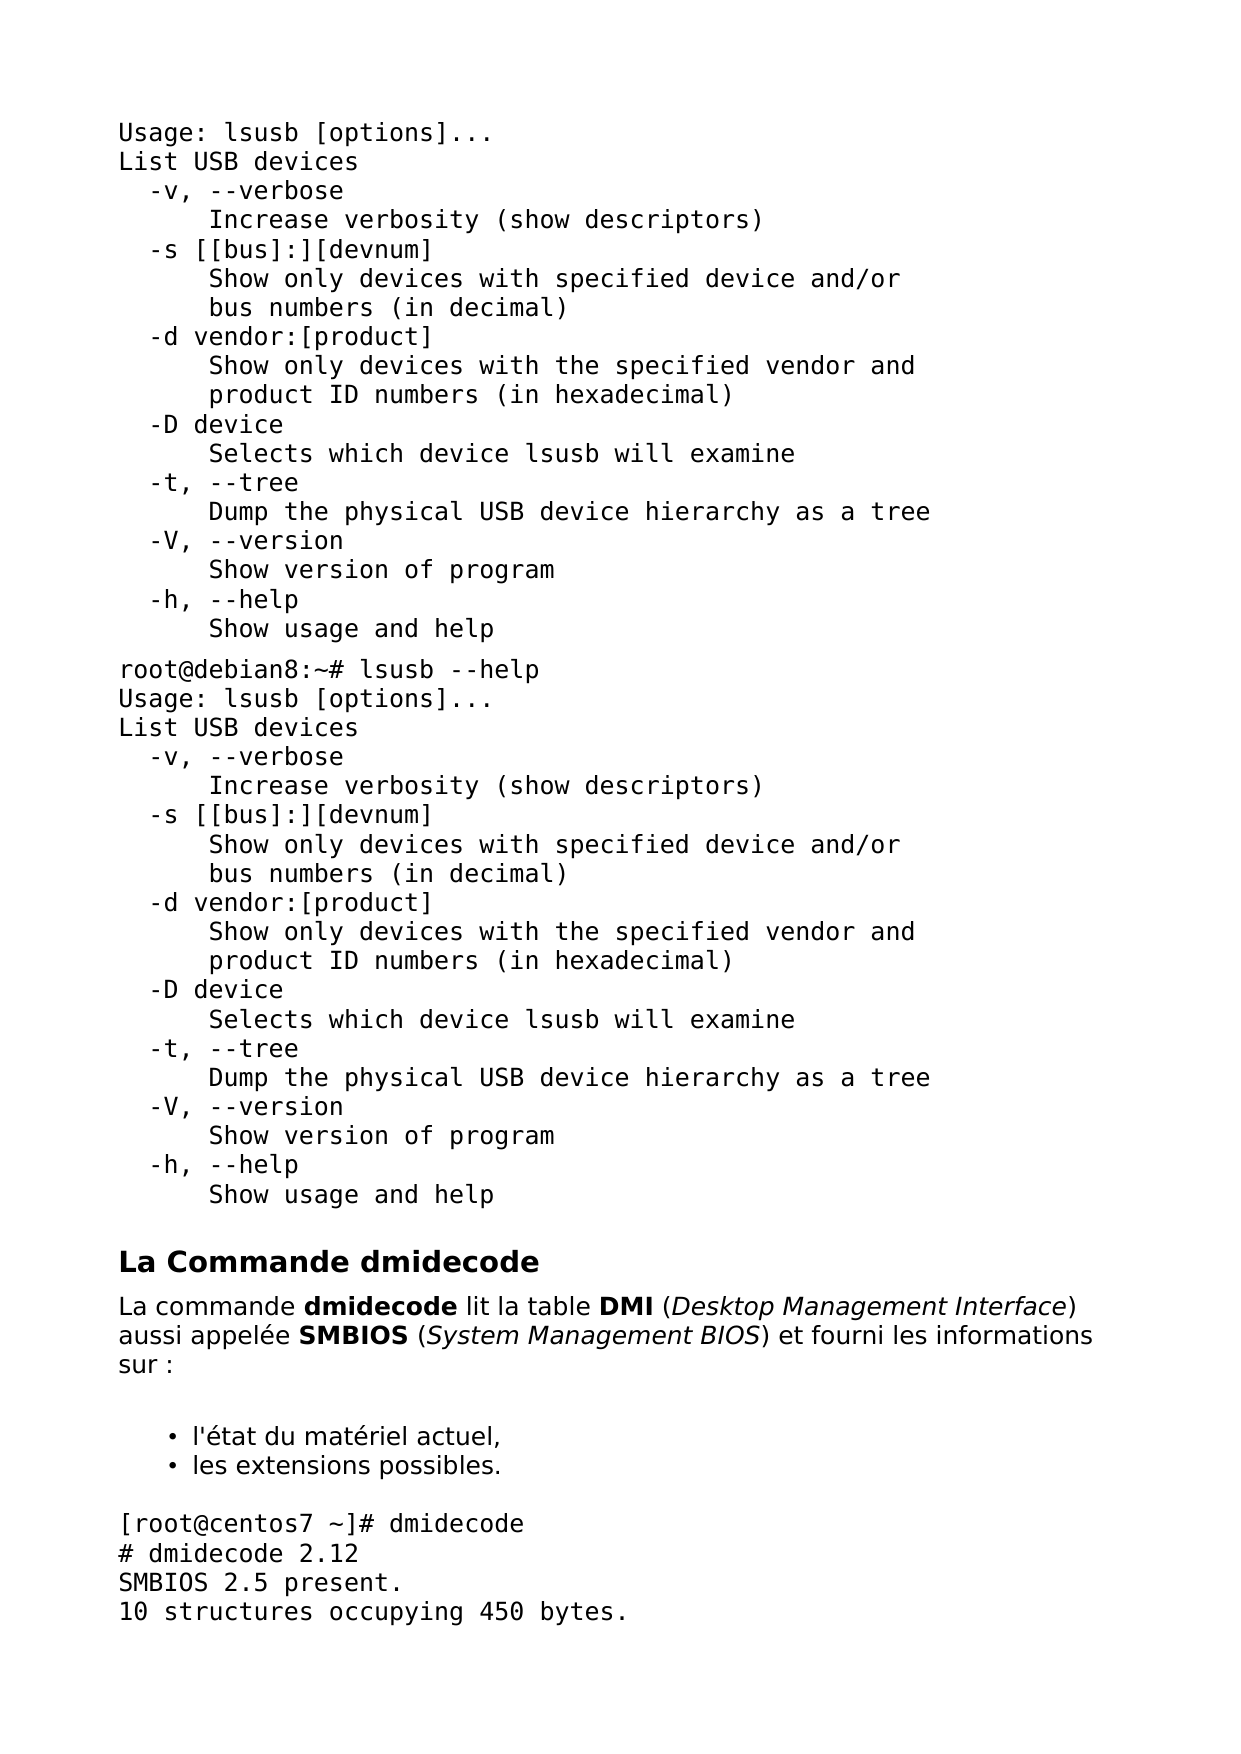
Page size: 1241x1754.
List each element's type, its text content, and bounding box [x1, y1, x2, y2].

text [root@centos7 ~]# dmidecode # dmidecode 2.12 SMBIOS 2.5 present. 10 structures occupying 450 bytes. [118, 1509, 1122, 1626]
text root@debian8:~# lsusb --help Usage: lsusb [options]... List USB devices -v, --verbose Increase verbosity (show descriptors) -s [[bus]:][devnum] Show only devices with specified device and/or bus numbers (in decimal) -d vendor:[product] Show only devices with the specified vendor and product ID numbers (in hexadecimal) -D device Selects which device lsusb will examine -t, --tree Dump the physical USB device hierarchy as a tree -V, --version Show version of program -h, --help Show usage and help [118, 655, 1122, 1209]
text Usage: lsusb [options]... List USB devices -v, --verbose Increase verbosity (show descriptors) -s [[bus]:][devnum] Show only devices with specified device and/or bus numbers (in decimal) -d vendor:[product] Show only devices with the specified vendor and product ID numbers (in hexadecimal) -D device Selects which device lsusb will examine -t, --tree Dump the physical USB device hierarchy as a tree -V, --version Show version of program -h, --help Show usage and help [118, 118, 1122, 643]
text La commande dmidecode lit la table DMI (Desktop Management Interface) aussi appelée SMBIOS (System Management BIOS) et fourni les informations sur : [118, 1292, 1122, 1380]
list l'état du matériel actuel, [177, 1422, 1122, 1451]
list les extensions possibles. [177, 1451, 1122, 1480]
subtitle La Commande dmidecode [118, 1246, 1122, 1280]
